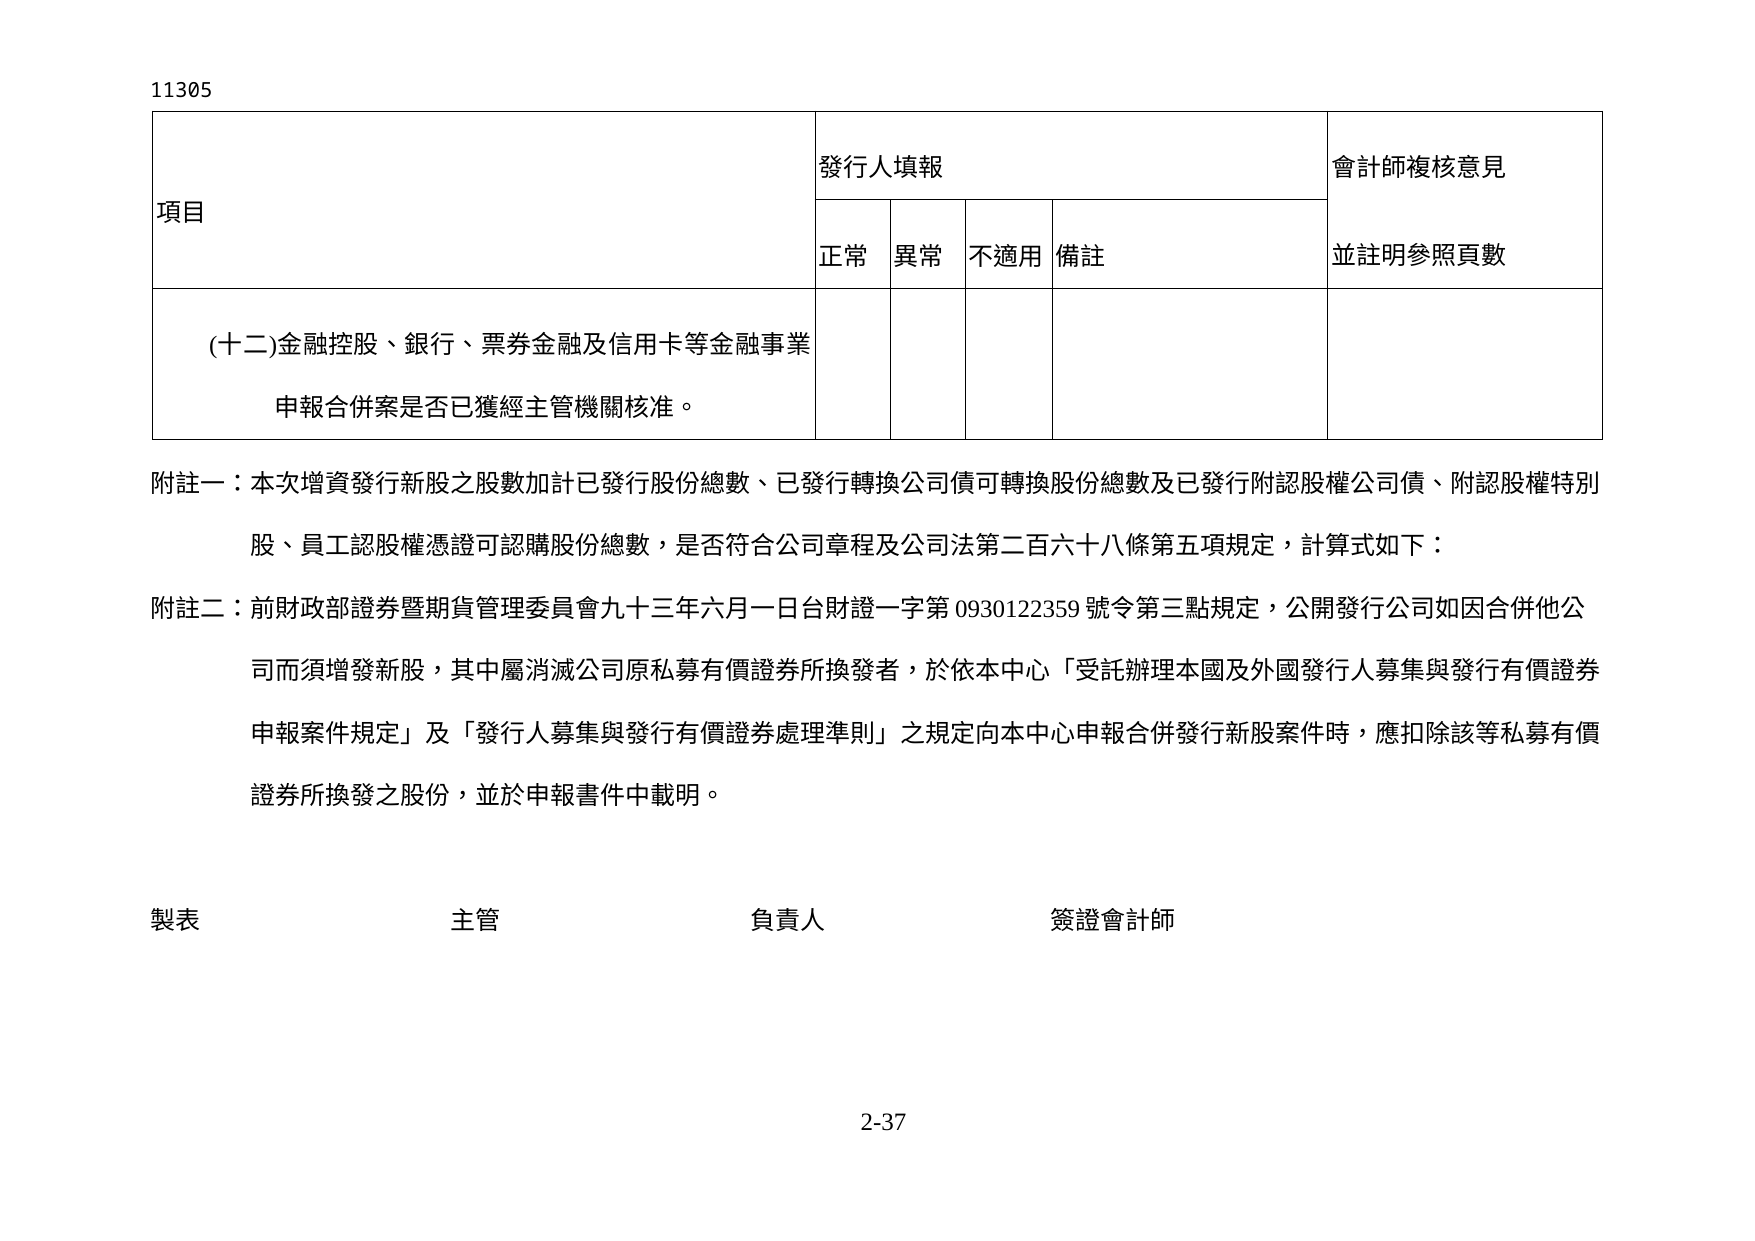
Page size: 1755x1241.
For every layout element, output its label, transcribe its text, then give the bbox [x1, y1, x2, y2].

table_cell 異常 [891, 200, 965, 288]
table_header 發行人填報 [816, 112, 1327, 199]
table_cell [1328, 289, 1602, 439]
table_header 會計師複核意見 並註明參照頁數 [1328, 112, 1602, 288]
table_cell 不適用 [966, 200, 1052, 288]
table_cell 備註 [1053, 200, 1327, 288]
table_cell 正常 [816, 200, 890, 288]
text 附註二：前財政部證券暨期貨管理委員會九十三年六月一日台財證一字第0930122359號令第三點規定，公開發行公司如因合併他公司而須增發新股，其中屬消滅公司原私募有價證券所換發者，於依本中心「受託辦理本國及外國發行人募集與發行有價證券申報案件規定」及「發行人募集與發行有價證券處理準則」之規定向本中心申報合併發行新股案件時，應扣除該等私募有價證券所換發之股份，並於申報書件中載明。 [150, 565, 1604, 815]
table_cell [966, 289, 1052, 439]
text 製表 主管 負責人 簽證會計師 [150, 877, 1604, 940]
table_cell [891, 289, 965, 439]
table_cell (十二)金融控股、銀行、票券金融及信用卡等金融事業申報合併案是否已獲經主管機關核准。 [153, 289, 815, 439]
table_cell [816, 289, 890, 439]
table_cell [1053, 289, 1327, 439]
text 附註一：本次增資發行新股之股數加計已發行股份總數、已發行轉換公司債可轉換股份總數及已發行附認股權公司債、附認股權特別股、員工認股權憑證可認購股份總數，是否符合公司章程及公司法第二百六十八條第五項規定，計算式如下： [150, 440, 1604, 565]
table_header 項目 [153, 112, 815, 288]
